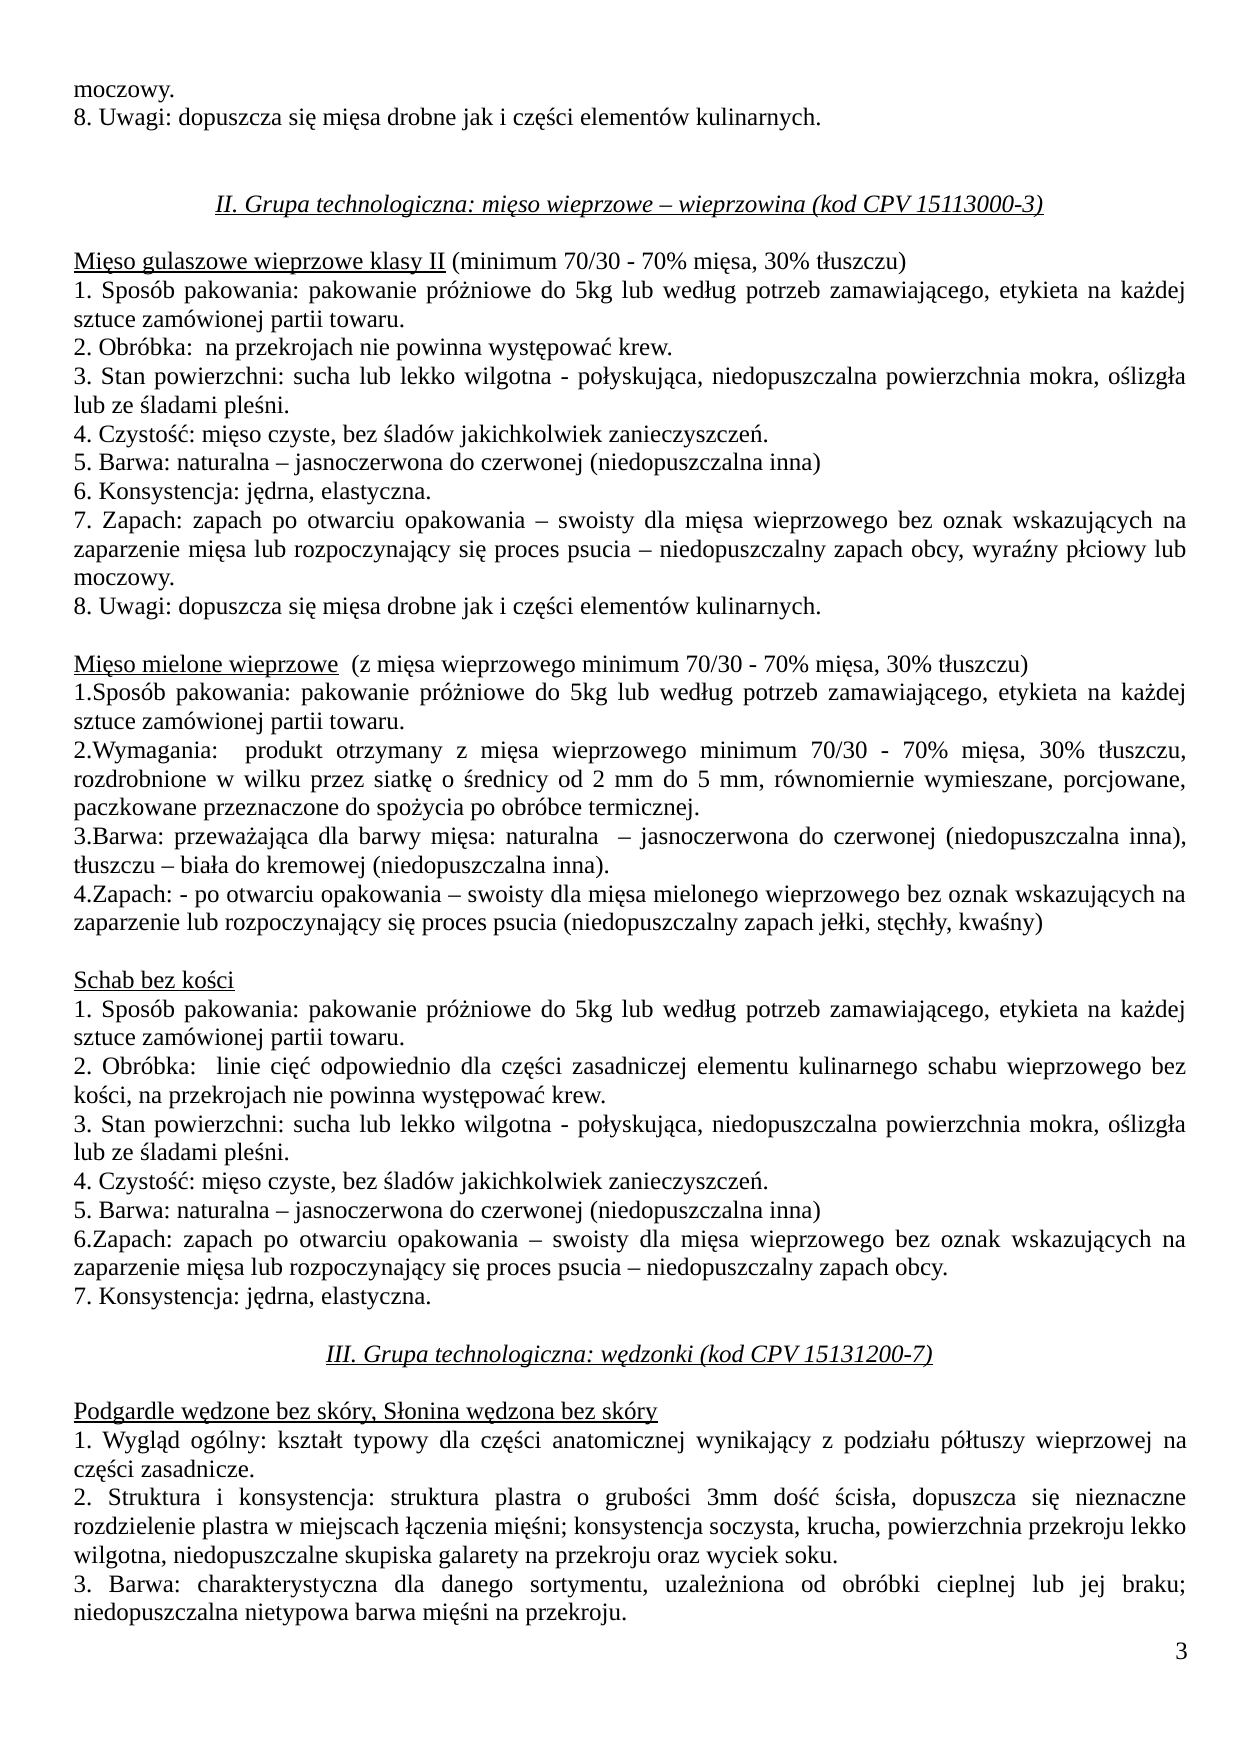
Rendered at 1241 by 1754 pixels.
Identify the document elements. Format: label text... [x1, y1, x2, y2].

text Podgardle wędzone bez skóry, Słonina wędzona bez skóry [73, 1396, 1187, 1425]
list 2. Obróbka: linie cięć odpowiednio dla części zasadniczej elementu kulinarnego schabu wieprzowego bez kości, na przekrojach nie powinna występować krew. [73, 1051, 1187, 1109]
list 3. Stan powierzchni: sucha lub lekko wilgotna - połyskująca, niedopuszczalna powierzchnia mokra, oślizgła lub ze śladami pleśni. [73, 361, 1187, 419]
list 2. Obróbka: na przekrojach nie powinna występować krew. [73, 332, 1187, 361]
list 1. Sposób pakowania: pakowanie próżniowe do 5kg lub według potrzeb zamawiającego, etykieta na każdej sztuce zamówionej partii towaru. [73, 994, 1187, 1051]
list 6. Konsystencja: jędrna, elastyczna. [73, 476, 1187, 505]
list 3.Barwa: przeważająca dla barwy mięsa: naturalna – jasnoczerwona do czerwonej (niedopuszczalna inna), tłuszczu – biała do kremowej (niedopuszczalna inna). [73, 821, 1187, 879]
list 6.Zapach: zapach po otwarciu opakowania – swoisty dla mięsa wieprzowego bez oznak wskazujących na zaparzenie mięsa lub rozpoczynający się proces psucia – niedopuszczalny zapach obcy. [73, 1224, 1187, 1281]
list II. Grupa technologiczna: mięso wieprzowe – wieprzowina (kod CPV 15113000-3) [73, 189, 1187, 217]
text Mięso gulaszowe wieprzowe klasy II (minimum 70/30 - 70% mięsa, 30% tłuszczu) [73, 246, 1187, 275]
list 3. Stan powierzchni: sucha lub lekko wilgotna - połyskująca, niedopuszczalna powierzchnia mokra, oślizgła lub ze śladami pleśni. [73, 1109, 1187, 1166]
list 8. Uwagi: dopuszcza się mięsa drobne jak i części elementów kulinarnych. [73, 591, 1187, 620]
list 1. Wygląd ogólny: kształt typowy dla części anatomicznej wynikający z podziału półtuszy wieprzowej na części zasadnicze. [73, 1425, 1187, 1482]
list 3. Barwa: charakterystyczna dla danego sortymentu, uzależniona od obróbki cieplnej lub jej braku; niedopuszczalna nietypowa barwa mięśni na przekroju. [73, 1569, 1187, 1626]
list 8. Uwagi: dopuszcza się mięsa drobne jak i części elementów kulinarnych. [73, 102, 1187, 131]
list 7. Konsystencja: jędrna, elastyczna. [73, 1281, 1187, 1310]
list 1. Sposób pakowania: pakowanie próżniowe do 5kg lub według potrzeb zamawiającego, etykieta na każdej sztuce zamówionej partii towaru. [73, 275, 1187, 332]
list 2.Wymagania: produkt otrzymany z mięsa wieprzowego minimum 70/30 - 70% mięsa, 30% tłuszczu, rozdrobnione w wilku przez siatkę o średnicy od 2 mm do 5 mm, równomiernie wymieszane, porcjowane, paczkowane przeznaczone do spożycia po obróbce termicznej. [73, 735, 1187, 821]
list 4. Czystość: mięso czyste, bez śladów jakichkolwiek zanieczyszczeń. [73, 1166, 1187, 1195]
text Mięso mielone wieprzowe (z mięsa wieprzowego minimum 70/30 - 70% mięsa, 30% tłuszczu) [73, 649, 1187, 677]
list 5. Barwa: naturalna – jasnoczerwona do czerwonej (niedopuszczalna inna) [73, 1195, 1187, 1224]
list 4. Czystość: mięso czyste, bez śladów jakichkolwiek zanieczyszczeń. [73, 419, 1187, 447]
list moczowy. [73, 74, 1187, 102]
text Schab bez kości [73, 965, 1187, 994]
list 7. Zapach: zapach po otwarciu opakowania – swoisty dla mięsa wieprzowego bez oznak wskazujących na zaparzenie mięsa lub rozpoczynający się proces psucia – niedopuszczalny zapach obcy, wyraźny płciowy lub moczowy. [73, 505, 1187, 591]
list 1.Sposób pakowania: pakowanie próżniowe do 5kg lub według potrzeb zamawiającego, etykieta na każdej sztuce zamówionej partii towaru. [73, 677, 1187, 735]
list 4.Zapach: - po otwarciu opakowania – swoisty dla mięsa mielonego wieprzowego bez oznak wskazujących na zaparzenie lub rozpoczynający się proces psucia (niedopuszczalny zapach jełki, stęchły, kwaśny) [73, 879, 1187, 936]
list 5. Barwa: naturalna – jasnoczerwona do czerwonej (niedopuszczalna inna) [73, 447, 1187, 476]
text III. Grupa technologiczna: wędzonki (kod CPV 15131200-7) [73, 1339, 1187, 1367]
list 2. Struktura i konsystencja: struktura plastra o grubości 3mm dość ścisła, dopuszcza się nieznaczne rozdzielenie plastra w miejscach łączenia mięśni; konsystencja soczysta, krucha, powierzchnia przekroju lekko wilgotna, niedopuszczalne skupiska galarety na przekroju oraz wyciek soku. [73, 1482, 1187, 1569]
